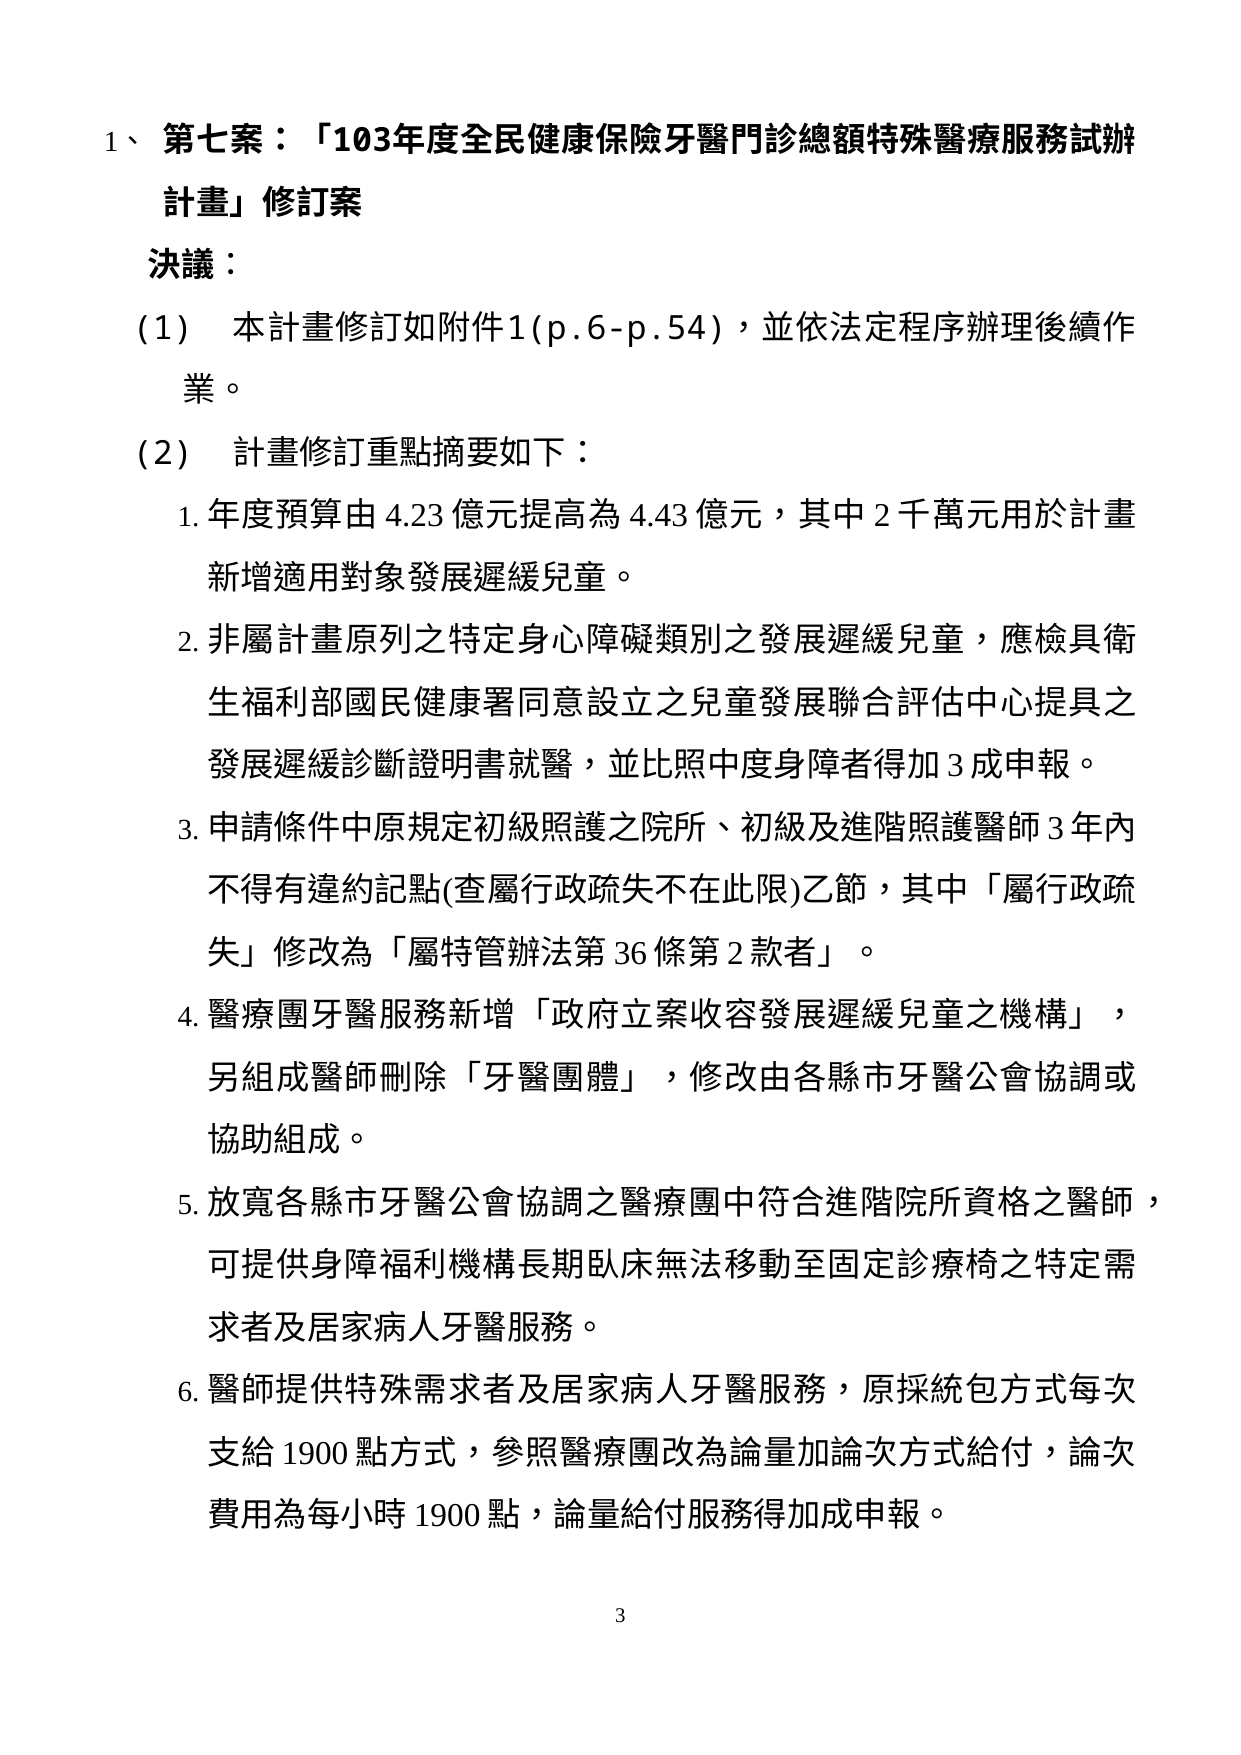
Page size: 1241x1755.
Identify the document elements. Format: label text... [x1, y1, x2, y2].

text 決議： [148, 221, 1137, 283]
list 第七案：「103年度全民健康保險牙醫門診總額特殊醫療服務試辦計畫」修訂案 [103, 96, 1137, 221]
list 本計畫修訂如附件1(p.6-p.54)，並依法定程序辦理後續作業。 [133, 283, 1137, 408]
list 年度預算由4.23億元提高為4.43億元，其中2千萬元用於計畫新增適用對象發展遲緩兒童。 [177, 471, 1137, 596]
list 醫療團牙醫服務新增「政府立案收容發展遲緩兒童之機構」，另組成醫師刪除「牙醫團體」，修改由各縣市牙醫公會協調或協助組成。 [177, 971, 1137, 1158]
list 放寬各縣市牙醫公會協調之醫療團中符合進階院所資格之醫師，可提供身障福利機構長期臥床無法移動至固定診療椅之特定需求者及居家病人牙醫服務。 [177, 1158, 1137, 1346]
list 醫師提供特殊需求者及居家病人牙醫服務，原採統包方式每次支給1900點方式，參照醫療團改為論量加論次方式給付，論次費用為每小時1900點，論量給付服務得加成申報。 [177, 1346, 1137, 1533]
list 非屬計畫原列之特定身心障礙類別之發展遲緩兒童，應檢具衛生福利部國民健康署同意設立之兒童發展聯合評估中心提具之發展遲緩診斷證明書就醫，並比照中度身障者得加3成申報。 [177, 596, 1137, 783]
list 申請條件中原規定初級照護之院所、初級及進階照護醫師3年內不得有違約記點(查屬行政疏失不在此限)乙節，其中「屬行政疏失」修改為「屬特管辦法第36條第2款者」。 [177, 783, 1137, 971]
list 計畫修訂重點摘要如下： [133, 408, 1137, 471]
